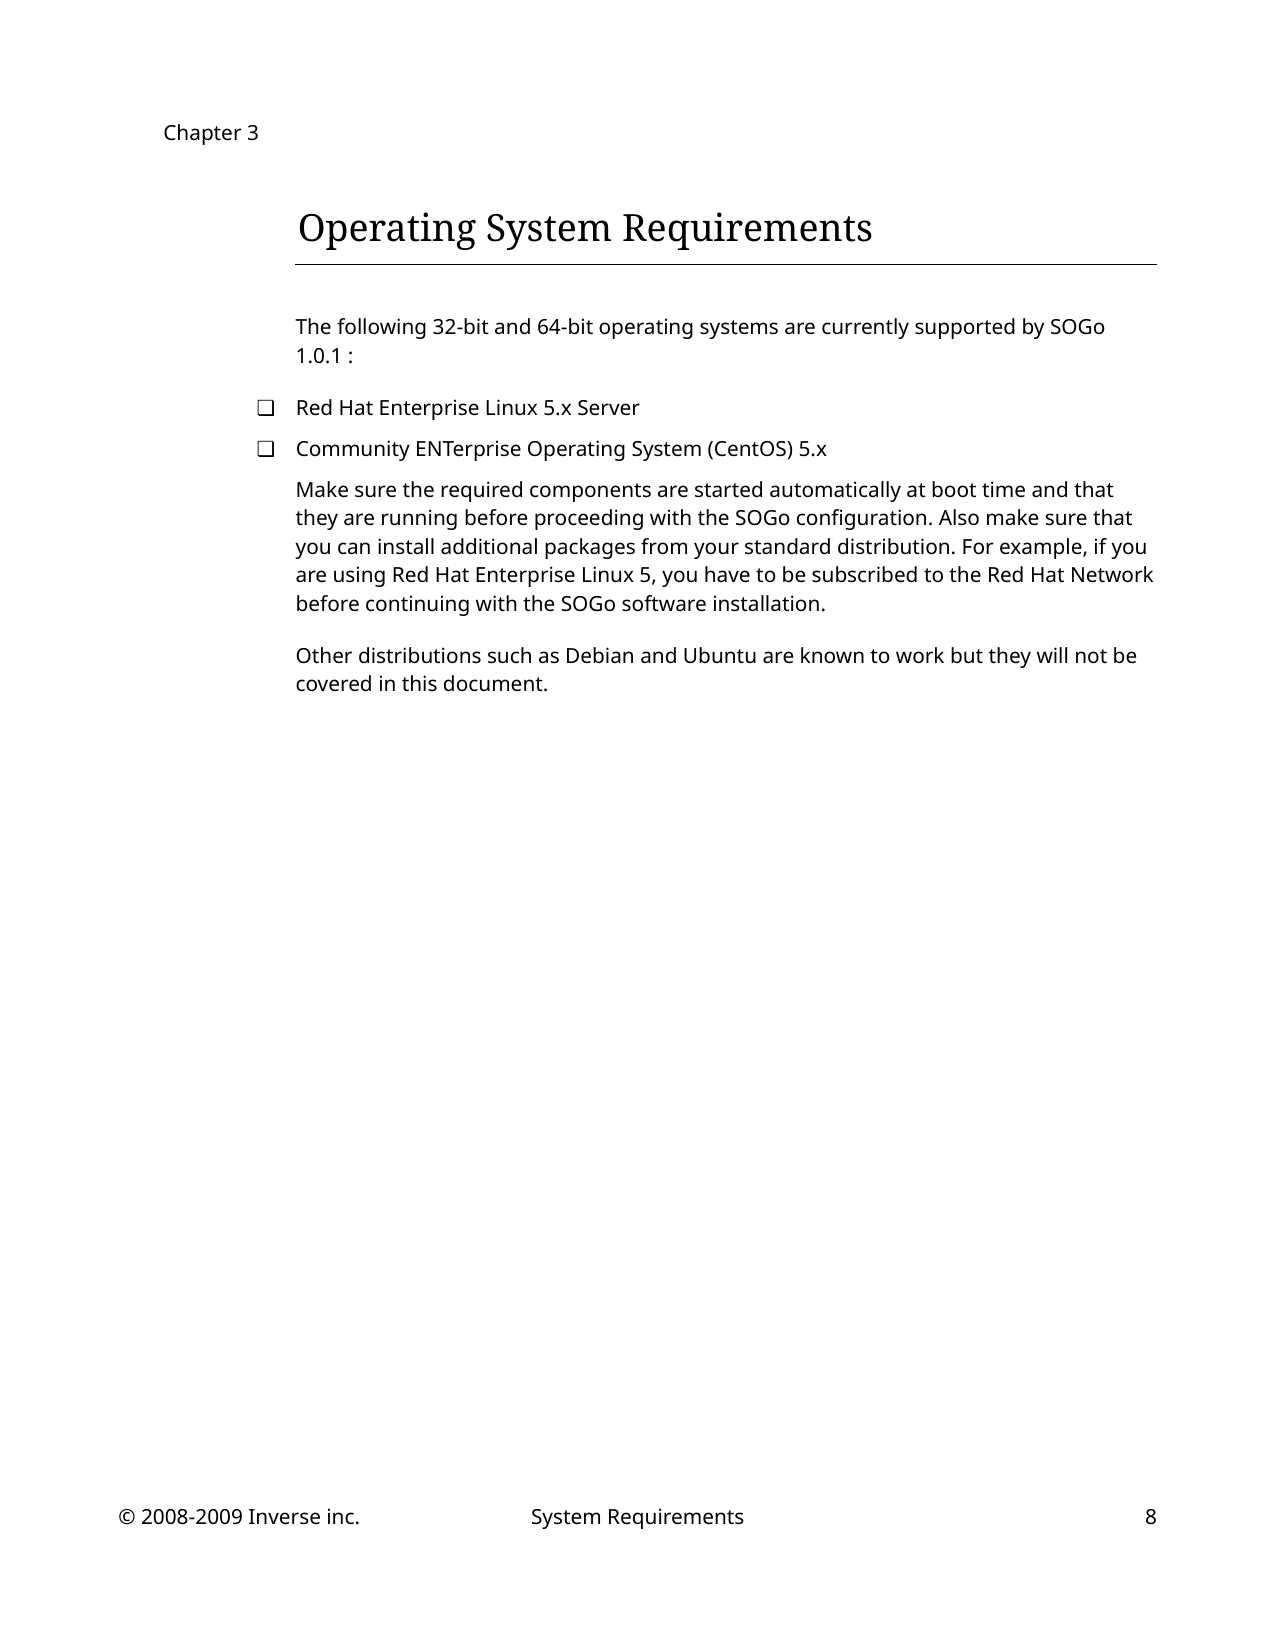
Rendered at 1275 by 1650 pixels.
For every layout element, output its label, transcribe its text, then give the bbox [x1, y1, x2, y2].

text Make sure the required components are started automatically at boot time and that they are running before proceeding with the SOGo configuration. Also make sure that you can install additional packages from your standard distribution. For example, if you are using Red Hat Enterprise Linux 5, you have to be subscribed to the Red Hat Network before continuing with the SOGo software installation. [295, 475, 1157, 617]
list ❏ Red Hat Enterprise Linux 5.x Server [256, 393, 1157, 421]
text The following 32-bit and 64-bit operating systems are currently supported by SOGo 1.0.1 : [295, 312, 1157, 369]
text Other distributions such as Debian and Ubuntu are known to work but they will not be covered in this document. [295, 641, 1157, 698]
subtitle Operating System Requirements [295, 201, 1157, 264]
list ❏ Community ENTerprise Operating System (CentOS) 5.x [256, 434, 1157, 462]
